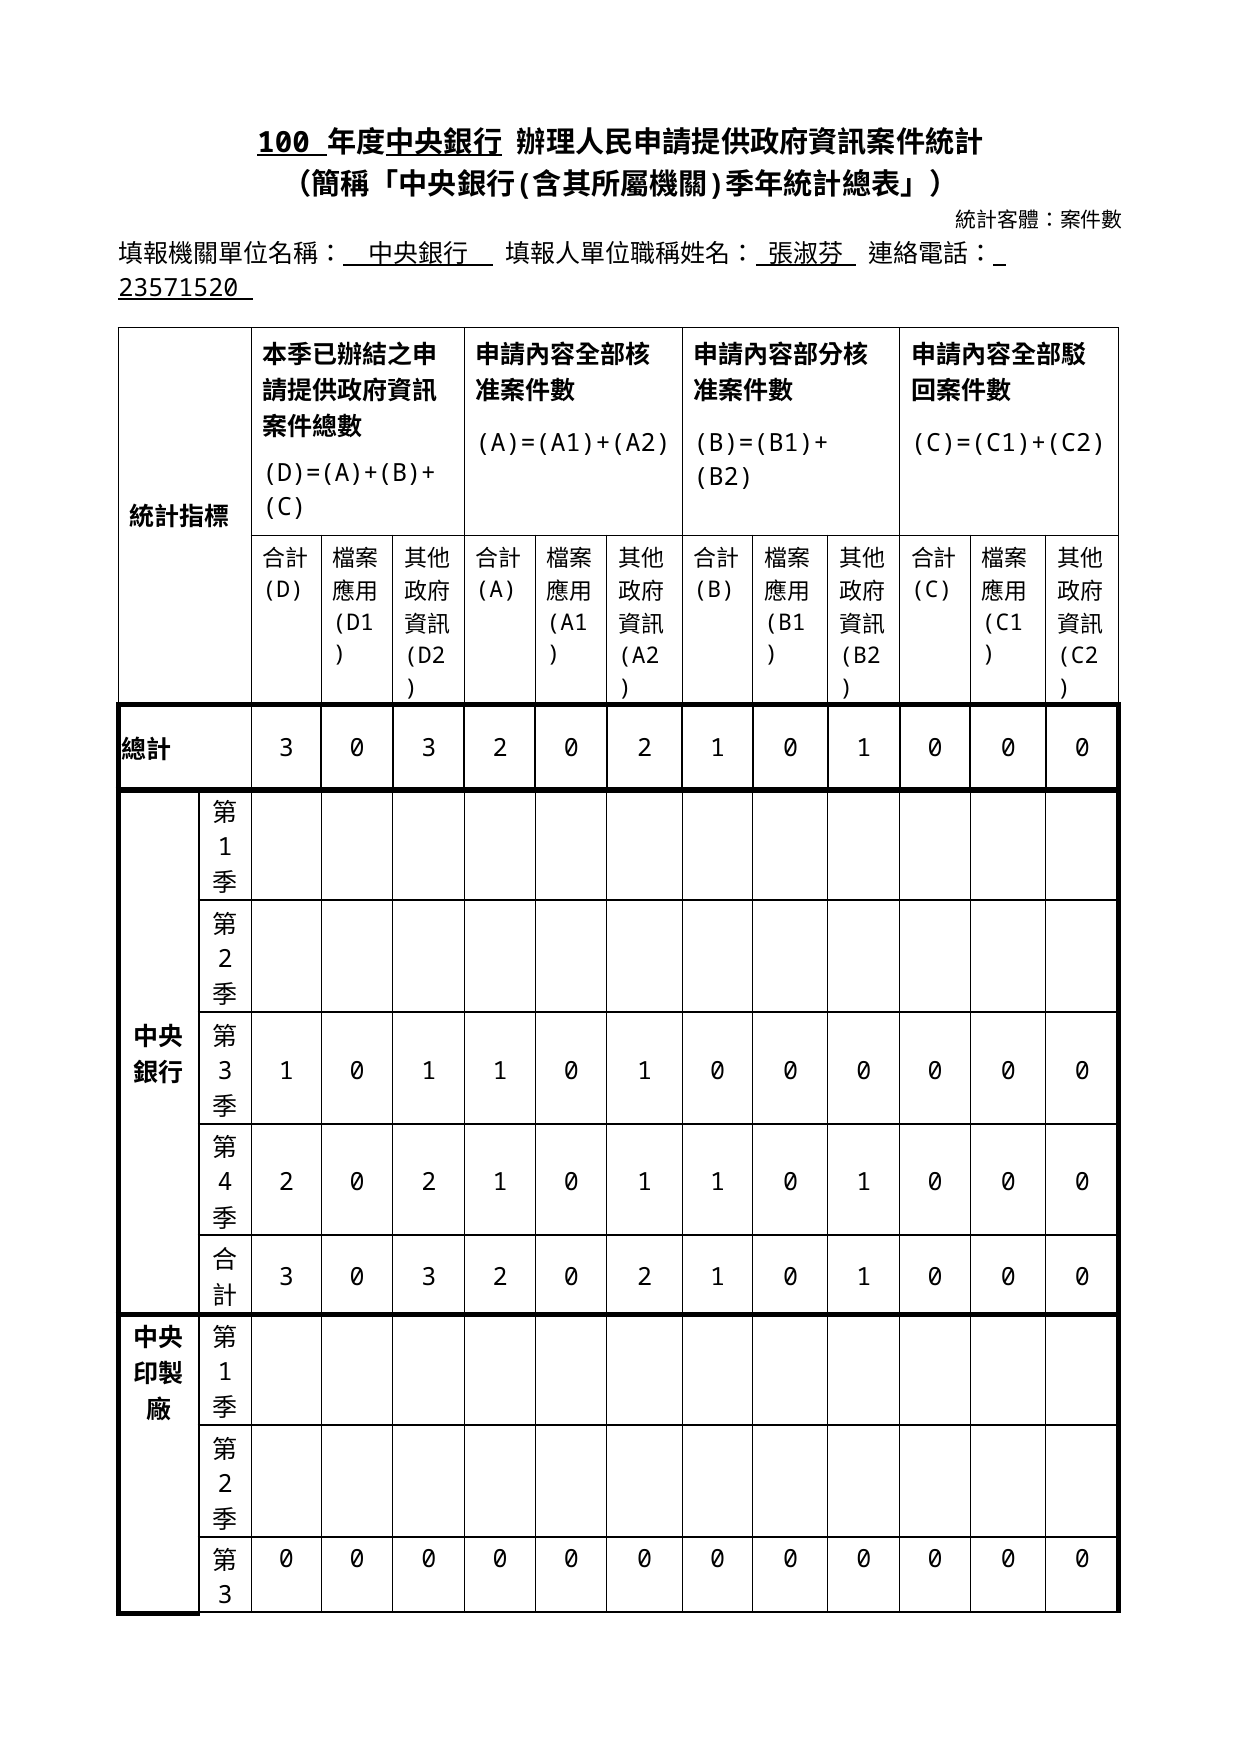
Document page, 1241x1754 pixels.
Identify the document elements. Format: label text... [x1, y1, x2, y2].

table_cell 0 [753, 1236, 827, 1312]
table_cell [536, 1426, 606, 1536]
table_cell [536, 901, 606, 1011]
table_cell 3 [252, 1236, 321, 1312]
table_cell 其他政府資訊(D2) [393, 536, 464, 702]
table_cell 0 [753, 1013, 827, 1123]
table_cell 1 [683, 1125, 752, 1234]
table_cell [252, 793, 321, 899]
table_cell 0 [1046, 1125, 1116, 1234]
table_cell 中央印製廠 [121, 1317, 198, 1611]
table_cell 1 [607, 1013, 682, 1123]
table_cell 0 [683, 1538, 752, 1611]
table_cell [252, 1317, 321, 1424]
table_cell 1 [465, 1125, 535, 1234]
table_cell 3 [252, 707, 320, 787]
table_cell 0 [754, 707, 827, 787]
table_cell 2 [252, 1125, 321, 1234]
table_cell [393, 1317, 464, 1424]
table_cell 0 [828, 1013, 899, 1123]
table_cell 0 [901, 707, 969, 787]
table_header 統計指標 [119, 328, 251, 702]
table_cell 1 [683, 707, 752, 787]
table_cell 其他政府資訊(A2) [607, 536, 682, 702]
table_cell [536, 1317, 606, 1424]
table_cell [465, 1426, 535, 1536]
table_cell 總計 [121, 707, 251, 787]
table_cell 第3季 [200, 1013, 251, 1123]
table_header 申請內容全部核准案件數 (A)=(A1)+(A2) [465, 328, 682, 534]
table_cell 1 [252, 1013, 321, 1123]
table_cell 1 [828, 1125, 899, 1234]
table_cell 檔案應用 (D1) [322, 536, 392, 702]
text 填報機關單位名稱： 中央銀行 填報人單位職稱姓名： 張淑芬 連絡電話： 23571520 [118, 233, 1122, 303]
table_cell [683, 1426, 752, 1536]
table_cell [393, 901, 464, 1011]
table_cell 2 [608, 707, 681, 787]
table_cell 0 [322, 1236, 392, 1312]
table_cell [465, 901, 535, 1011]
table_cell [252, 901, 321, 1011]
table_cell [393, 793, 464, 899]
table_cell 0 [322, 1538, 392, 1611]
table_cell 3 [394, 707, 463, 787]
table_cell [1046, 1317, 1116, 1424]
table_cell 0 [900, 1236, 970, 1312]
table_cell 0 [900, 1538, 970, 1611]
table_cell 其他政府資訊(C2) [1046, 536, 1118, 702]
table_cell [683, 793, 752, 899]
table_header 申請內容全部駁回案件數 (C)=(C1)+(C2) [900, 328, 1118, 534]
table_cell 0 [607, 1538, 682, 1611]
table_cell 0 [322, 707, 392, 787]
table_cell 0 [322, 1013, 392, 1123]
table_cell 0 [1046, 1236, 1116, 1312]
table_cell 檔案應用 (A1) [536, 536, 606, 702]
table_cell 2 [465, 1236, 535, 1312]
table_cell [828, 1426, 899, 1536]
text 統計客體：案件數 [118, 203, 1122, 233]
table_cell [971, 793, 1045, 899]
table_cell [1046, 1426, 1116, 1536]
table_cell 0 [971, 1013, 1045, 1123]
table_cell 0 [1047, 707, 1116, 787]
table_cell 0 [536, 1013, 606, 1123]
table_cell 0 [971, 1125, 1045, 1234]
table_cell [828, 793, 899, 899]
table_cell [322, 1426, 392, 1536]
table_cell [322, 1317, 392, 1424]
table_cell 第4季 [200, 1125, 251, 1234]
table_cell 第2季 [200, 1426, 251, 1536]
table_cell [900, 793, 970, 899]
table_cell 0 [1046, 1013, 1116, 1123]
table_cell [607, 1317, 682, 1424]
table_cell 1 [829, 707, 899, 787]
table_cell [828, 1317, 899, 1424]
table_cell 檔案應用 (C1) [971, 536, 1045, 702]
table_cell [753, 901, 827, 1011]
table_cell [900, 1317, 970, 1424]
table_cell [607, 1426, 682, 1536]
table_cell [753, 1317, 827, 1424]
table_cell 第1季 [200, 1317, 251, 1424]
table_cell 0 [1046, 1538, 1116, 1611]
table_cell 0 [971, 1538, 1045, 1611]
table_cell 0 [536, 1538, 606, 1611]
table_cell [753, 793, 827, 899]
table_cell 0 [828, 1538, 899, 1611]
table_cell 0 [683, 1013, 752, 1123]
table_cell [900, 1426, 970, 1536]
table_cell [252, 1426, 321, 1536]
table_cell 第1季 [200, 793, 251, 899]
table_cell 第3 [200, 1538, 251, 1611]
table_cell 0 [753, 1125, 827, 1234]
table_cell 2 [393, 1125, 464, 1234]
table_cell 合計 (D) [252, 536, 321, 702]
table_cell [465, 1317, 535, 1424]
table_cell 0 [753, 1538, 827, 1611]
table_cell 2 [607, 1236, 682, 1312]
table_cell [393, 1426, 464, 1536]
table_cell 0 [971, 707, 1045, 787]
table_cell 合計 (A) [465, 536, 535, 702]
table_cell 合計 (B) [683, 536, 752, 702]
table_cell 0 [322, 1125, 392, 1234]
table_cell 0 [536, 1236, 606, 1312]
table_cell [683, 1317, 752, 1424]
table_cell [1046, 901, 1116, 1011]
table_cell [536, 793, 606, 899]
table_cell [971, 1426, 1045, 1536]
table_cell [971, 901, 1045, 1011]
table_cell 0 [900, 1013, 970, 1123]
table_cell [465, 793, 535, 899]
table_cell [322, 793, 392, 899]
table_cell [1046, 793, 1116, 899]
table_cell 0 [900, 1125, 970, 1234]
table_cell 檔案應用 (B1) [753, 536, 827, 702]
table_cell [828, 901, 899, 1011]
table_cell 1 [393, 1013, 464, 1123]
table_cell 其他政府資訊(B2) [828, 536, 899, 702]
table_cell 2 [465, 707, 534, 787]
table_cell 合計 (C) [900, 536, 970, 702]
table_cell 0 [252, 1538, 321, 1611]
table_cell 1 [828, 1236, 899, 1312]
table_cell 0 [536, 707, 606, 787]
table_header 本季已辦結之申請提供政府資訊案件總數 (D)=(A)+(B)+(C) [252, 328, 464, 534]
table_cell [322, 901, 392, 1011]
table_cell [683, 901, 752, 1011]
table_header 申請內容部分核准案件數 (B)=(B1)+(B2) [683, 328, 899, 534]
table_cell 0 [393, 1538, 464, 1611]
table_cell 中央銀行 [121, 793, 198, 1312]
table_cell 0 [536, 1125, 606, 1234]
table_cell 1 [607, 1125, 682, 1234]
table_cell 1 [683, 1236, 752, 1312]
table_cell [900, 901, 970, 1011]
table_cell [607, 793, 682, 899]
table_cell 0 [971, 1236, 1045, 1312]
table_cell 第2季 [200, 901, 251, 1011]
table_cell 0 [465, 1538, 535, 1611]
table_cell [971, 1317, 1045, 1424]
table_cell 3 [393, 1236, 464, 1312]
text 100 年度中央銀行 辦理人民申請提供政府資訊案件統計 （簡稱「中央銀行(含其所屬機關)季年統計總表」） [118, 118, 1122, 203]
table_cell [607, 901, 682, 1011]
table_cell 1 [465, 1013, 535, 1123]
table_cell [753, 1426, 827, 1536]
table_cell 合計 [200, 1236, 251, 1312]
